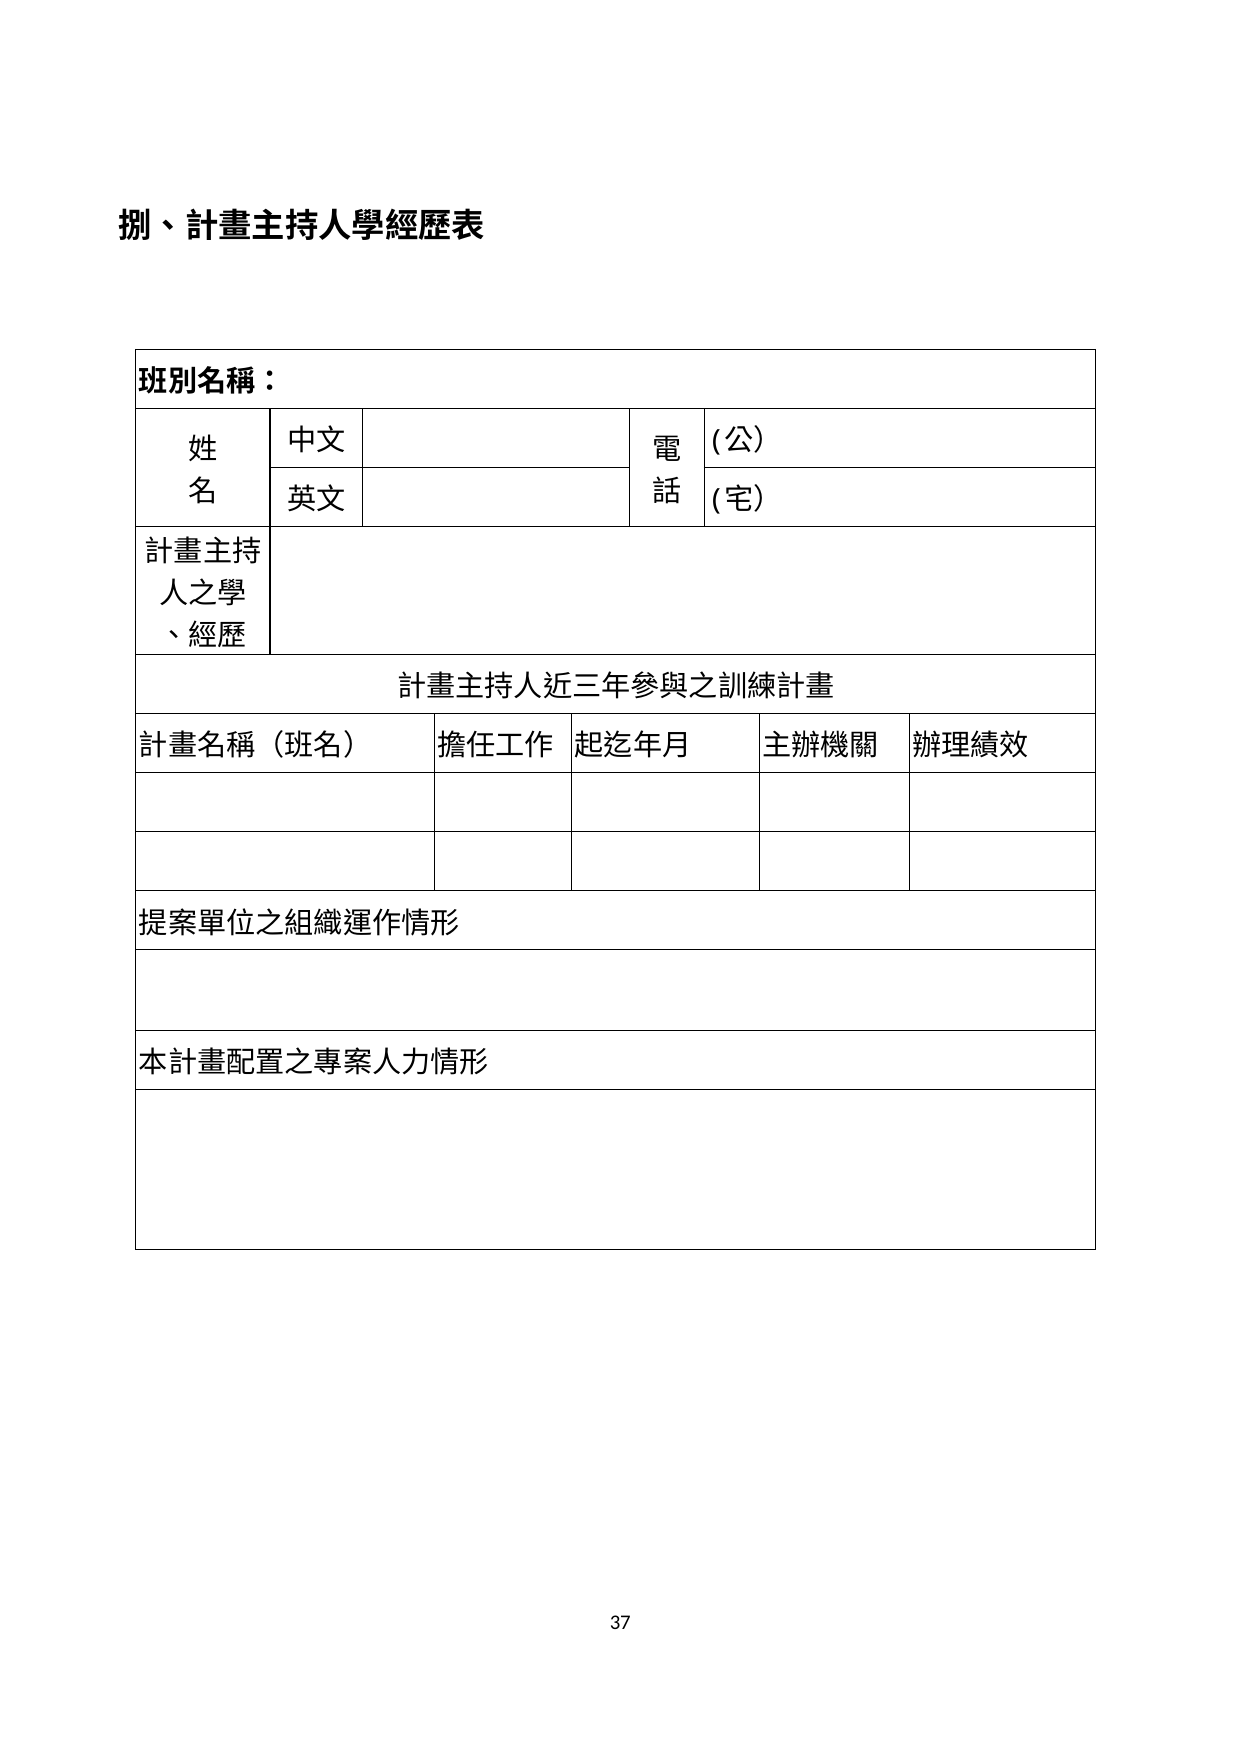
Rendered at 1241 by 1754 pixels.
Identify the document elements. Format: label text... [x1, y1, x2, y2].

table_cell [910, 773, 1095, 831]
table_cell [136, 832, 434, 890]
table_cell [136, 1090, 1095, 1249]
table_cell [910, 832, 1095, 890]
table_cell 姓 名 [136, 409, 269, 526]
table_cell 計畫主持人之學 、經歷 [136, 527, 269, 654]
table_cell [363, 409, 629, 467]
table_cell 本計畫配置之專案人力情形 [136, 1031, 1095, 1089]
text 捌、計畫主持人學經歷表 [118, 199, 1122, 247]
table_cell 提案單位之組織運作情形 [136, 891, 1095, 949]
table_cell [136, 950, 1095, 1030]
table_header 班別名稱： [136, 350, 1095, 408]
table_cell [572, 773, 759, 831]
table_cell [760, 773, 909, 831]
table_cell 英文 [271, 468, 362, 526]
table_cell [435, 832, 571, 890]
table_cell 計畫名稱（班名） [136, 714, 434, 772]
table_cell [760, 832, 909, 890]
table_cell 計畫主持人近三年參與之訓練計畫 [136, 655, 1095, 713]
table_cell 擔任工作 [435, 714, 571, 772]
table_cell 辦理績效 [910, 714, 1095, 772]
table_cell [136, 773, 434, 831]
table_cell [363, 468, 629, 526]
table_cell 電 話 [630, 409, 704, 526]
table_cell [271, 527, 1095, 654]
table_cell [572, 832, 759, 890]
table_cell 中文 [271, 409, 362, 467]
table_cell 主辦機關 [760, 714, 909, 772]
table_cell [435, 773, 571, 831]
table_cell (宅） [705, 468, 1095, 526]
table_cell (公） [705, 409, 1095, 467]
table_cell 起迄年月 [572, 714, 759, 772]
